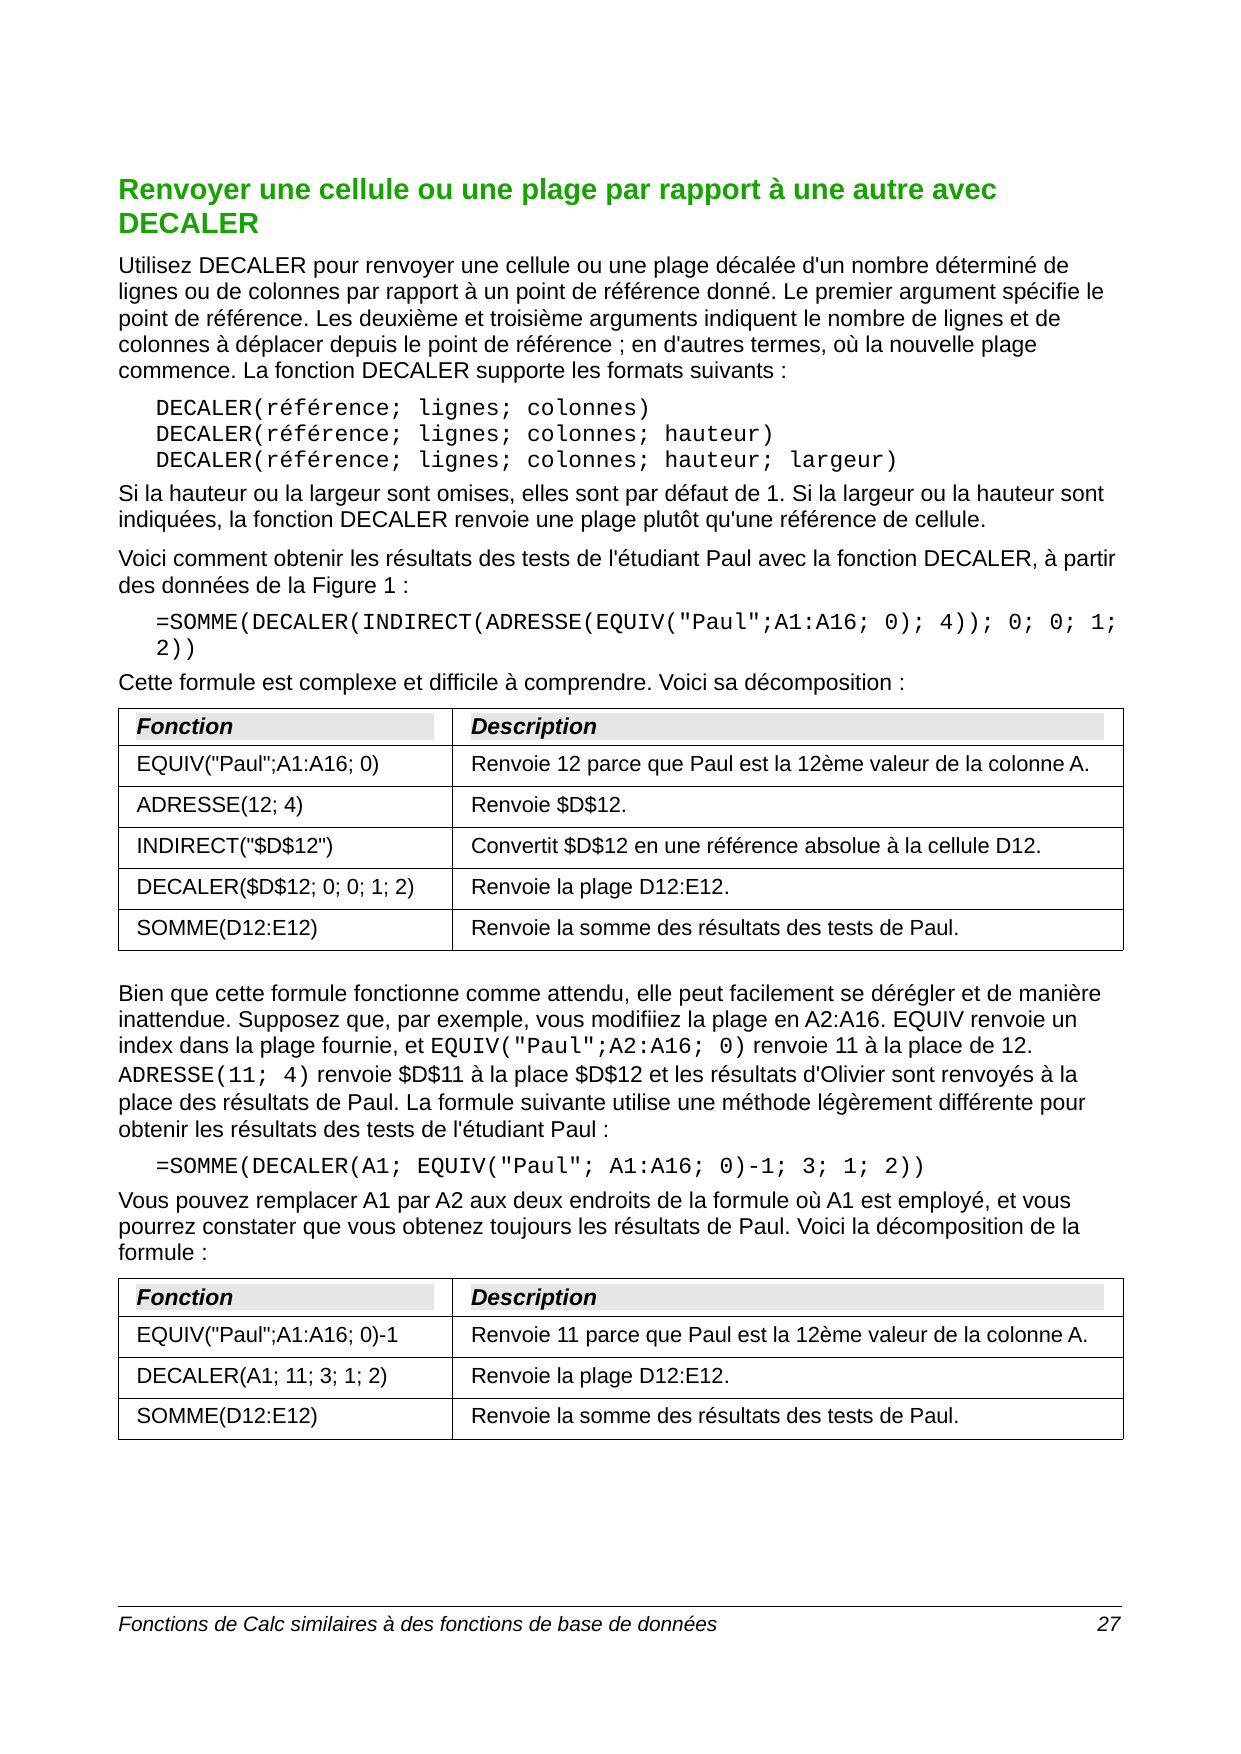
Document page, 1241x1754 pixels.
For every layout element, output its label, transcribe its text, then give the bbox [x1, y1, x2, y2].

table_cell Renvoie 11 parce que Paul est la 12ème valeur de la colonne A. [453, 1317, 1123, 1357]
text Utilisez DECALER pour renvoyer une cellule ou une plage décalée d'un nombre déterminé de lignes ou de colonnes par rapport à un point de référence donné. Le premier argument spécifie le point de référence. Les deuxième et troisième arguments indiquent le nombre de lignes et de colonnes à déplacer depuis le point de référence ; en d'autres termes, où la nouvelle plage commence. La fonction DECALER supporte les formats suivants : [118, 252, 1122, 383]
table_cell INDIRECT("$D$12") [119, 828, 452, 868]
table_header Description [453, 1279, 1123, 1316]
text Si la hauteur ou la largeur sont omises, elles sont par défaut de 1. Si la largeur ou la hauteur sont indiquées, la fonction DECALER renvoie une plage plutôt qu'une référence de cellule. [118, 480, 1122, 533]
table_cell SOMME(D12:E12) [119, 910, 452, 949]
text =SOMME(DECALER(INDIRECT(ADRESSE(EQUIV("Paul";A1:A16; 0); 4)); 0; 0; 1; 2)) [156, 611, 1122, 662]
text =SOMME(DECALER(A1; EQUIV("Paul"; A1:A16; 0)-1; 3; 1; 2)) [156, 1154, 1122, 1180]
table_cell EQUIV("Paul";A1:A16; 0)-1 [119, 1317, 452, 1357]
table_cell EQUIV("Paul";A1:A16; 0) [119, 746, 452, 786]
table_cell Renvoie la somme des résultats des tests de Paul. [453, 910, 1123, 949]
table_header Fonction [119, 709, 452, 745]
table_cell ADRESSE(12; 4) [119, 787, 452, 827]
text Cette formule est complexe et difficile à comprendre. Voici sa décomposition : [118, 669, 1122, 695]
text Vous pouvez remplacer A1 par A2 aux deux endroits de la formule où A1 est employé, et vous pourrez constater que vous obtenez toujours les résultats de Paul. Voici la décomposition de la formule : [118, 1187, 1122, 1266]
table_cell Renvoie la plage D12:E12. [453, 869, 1123, 909]
text Voici comment obtenir les résultats des tests de l'étudiant Paul avec la fonction DECALER, à partir des données de la Figure 1 : [118, 545, 1122, 598]
table_cell SOMME(D12:E12) [119, 1399, 452, 1438]
table_cell DECALER(A1; 11; 3; 1; 2) [119, 1358, 452, 1398]
text DECALER(référence; lignes; colonnes) [156, 396, 1122, 422]
table_cell Renvoie la plage D12:E12. [453, 1358, 1123, 1398]
table_cell DECALER($D$12; 0; 0; 1; 2) [119, 869, 452, 909]
text DECALER(référence; lignes; colonnes; hauteur; largeur) [156, 448, 1122, 474]
table_cell Renvoie $D$12. [453, 787, 1123, 827]
table_cell Convertit $D$12 en une référence absolue à la cellule D12. [453, 828, 1123, 868]
text Bien que cette formule fonctionne comme attendu, elle peut facilement se dérégler et de manière inattendue. Supposez que, par exemple, vous modifiiez la plage en A2:A16. EQUIV renvoie un index dans la plage fournie, et EQUIV("Paul";A2:A16; 0) renvoie 11 à la place de 12. ADRESSE(11; 4) renvoie $D$11 à la place $D$12 et les résultats d'Olivier sont renvoyés à la place des résultats de Paul. La formule suivante utilise une méthode légèrement différente pour obtenir les résultats des tests de l'étudiant Paul : [118, 980, 1122, 1142]
table_cell Renvoie 12 parce que Paul est la 12ème valeur de la colonne A. [453, 746, 1123, 786]
text DECALER(référence; lignes; colonnes; hauteur) [156, 422, 1122, 448]
subtitle Renvoyer une cellule ou une plage par rapport à une autre avec DECALER [118, 172, 1122, 239]
table_header Fonction [119, 1279, 452, 1316]
table_header Description [453, 709, 1123, 745]
table_cell Renvoie la somme des résultats des tests de Paul. [453, 1399, 1123, 1438]
